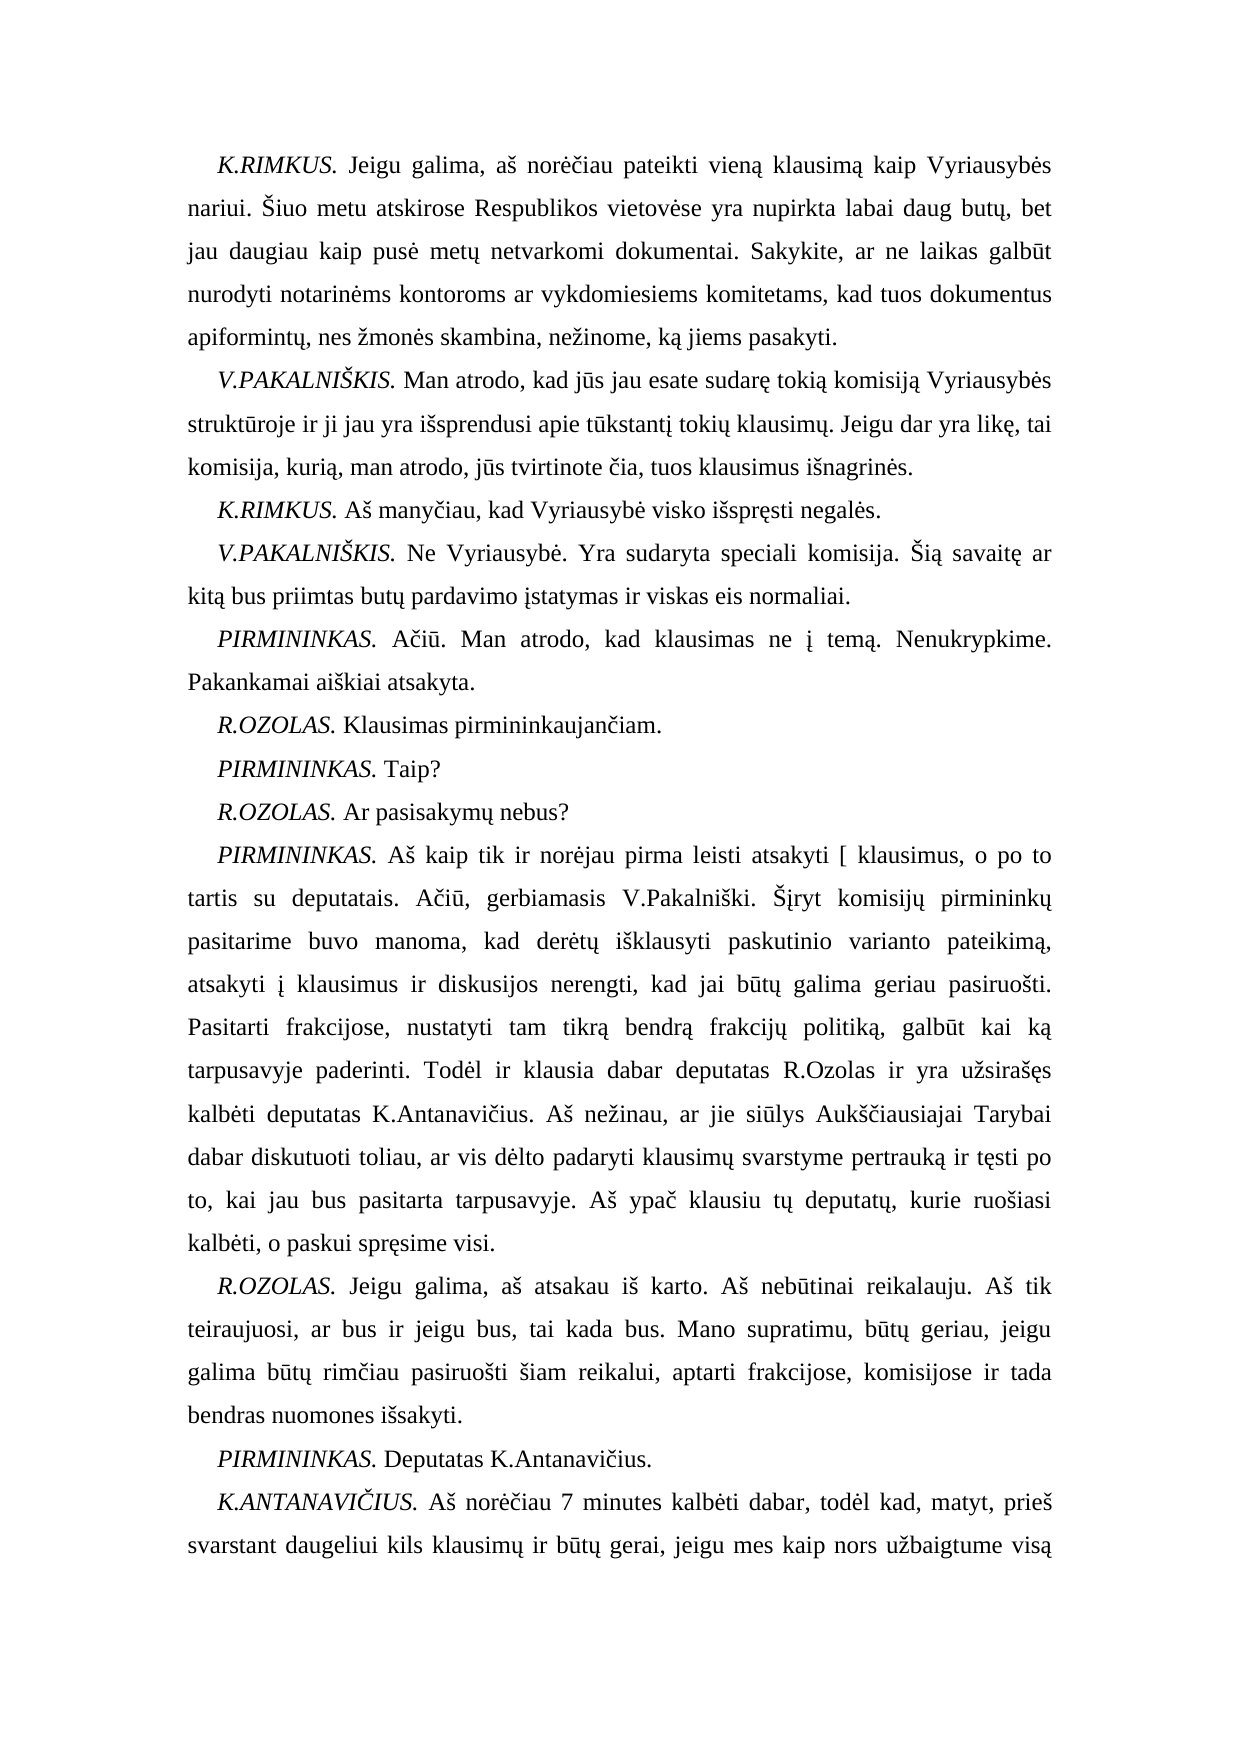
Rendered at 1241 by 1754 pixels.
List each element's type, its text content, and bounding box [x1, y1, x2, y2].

text R.OZOLAS. Ar pasisakymų nebus? [187, 797, 1053, 826]
text PIRMININKAS. Deputatas K.Antanavičius. [187, 1444, 1053, 1472]
text K.RIMKUS. Jeigu galima, aš norėčiau pateikti vieną klausimą kaip Vyriausybės nariui. Šiuo metu atskirose Respublikos vietovėse yra nupirkta labai daug butų, bet jau daugiau kaip pusė metų netvarkomi dokumentai. Sakykite, ar ne laikas galbūt nurodyti notarinėms kontoroms ar vykdomiesiems komitetams, kad tuos dokumentus apiformintų, nes žmonės skambina, nežinome, ką jiems pasakyti. [187, 150, 1053, 351]
text V.PAKALNIŠKIS. Man atrodo, kad jūs jau esate sudarę tokią komisiją Vyriausybės struktūroje ir ji jau yra išsprendusi apie tūkstantį tokių klausimų. Jeigu dar yra likę, tai komisija, kurią, man atrodo, jūs tvirtinote čia, tuos klausimus išnagrinės. [187, 366, 1053, 481]
text PIRMININKAS. Taip? [187, 754, 1053, 782]
text K.ANTANAVIČIUS. Aš norėčiau 7 minutes kalbėti dabar, todėl kad, matyt, prieš svarstant daugeliui kils klausimų ir būtų gerai, jeigu mes kaip nors užbaigtume visą [187, 1487, 1053, 1559]
text PIRMININKAS. Ačiū. Man atrodo, kad klausimas ne į temą. Nenukrypkime. Pakankamai aiškiai atsakyta. [187, 624, 1053, 696]
text V.PAKALNIŠKIS. Ne Vyriausybė. Yra sudaryta speciali komisija. Šią savaitę ar kitą bus priimtas butų pardavimo įstatymas ir viskas eis normaliai. [187, 538, 1053, 610]
text R.OZOLAS. Klausimas pirmininkaujančiam. [187, 711, 1053, 739]
text K.RIMKUS. Aš manyčiau, kad Vyriausybė visko išspręsti negalės. [187, 495, 1053, 524]
text PIRMININKAS. Aš kaip tik ir norėjau pirma leisti atsakyti [ klausimus, o po to tartis su deputatais. Ačiū, gerbiamasis V.Pakalniški. Šįryt komisijų pirmininkų pasitarime buvo manoma, kad derėtų išklausyti paskutinio varianto pateikimą, atsakyti į klausimus ir diskusijos nerengti, kad jai būtų galima geriau pasiruošti. Pasitarti frakcijose, nustatyti tam tikrą bendrą frakcijų politiką, galbūt kai ką tarpusavyje paderinti. Todėl ir klausia dabar deputatas R.Ozolas ir yra užsirašęs kalbėti deputatas K.Antanavičius. Aš nežinau, ar jie siūlys Aukščiausiajai Tarybai dabar diskutuoti toliau, ar vis dėlto padaryti klausimų svarstyme pertrauką ir tęsti po to, kai jau bus pasitarta tarpusavyje. Aš ypač klausiu tų deputatų, kurie ruošiasi kalbėti, o paskui spręsime visi. [187, 840, 1053, 1257]
text R.OZOLAS. Jeigu galima, aš atsakau iš karto. Aš nebūtinai reikalauju. Aš tik teiraujuosi, ar bus ir jeigu bus, tai kada bus. Mano supratimu, būtų geriau, jeigu galima būtų rimčiau pasiruošti šiam reikalui, aptarti frakcijose, komisijose ir tada bendras nuomones išsakyti. [187, 1271, 1053, 1429]
